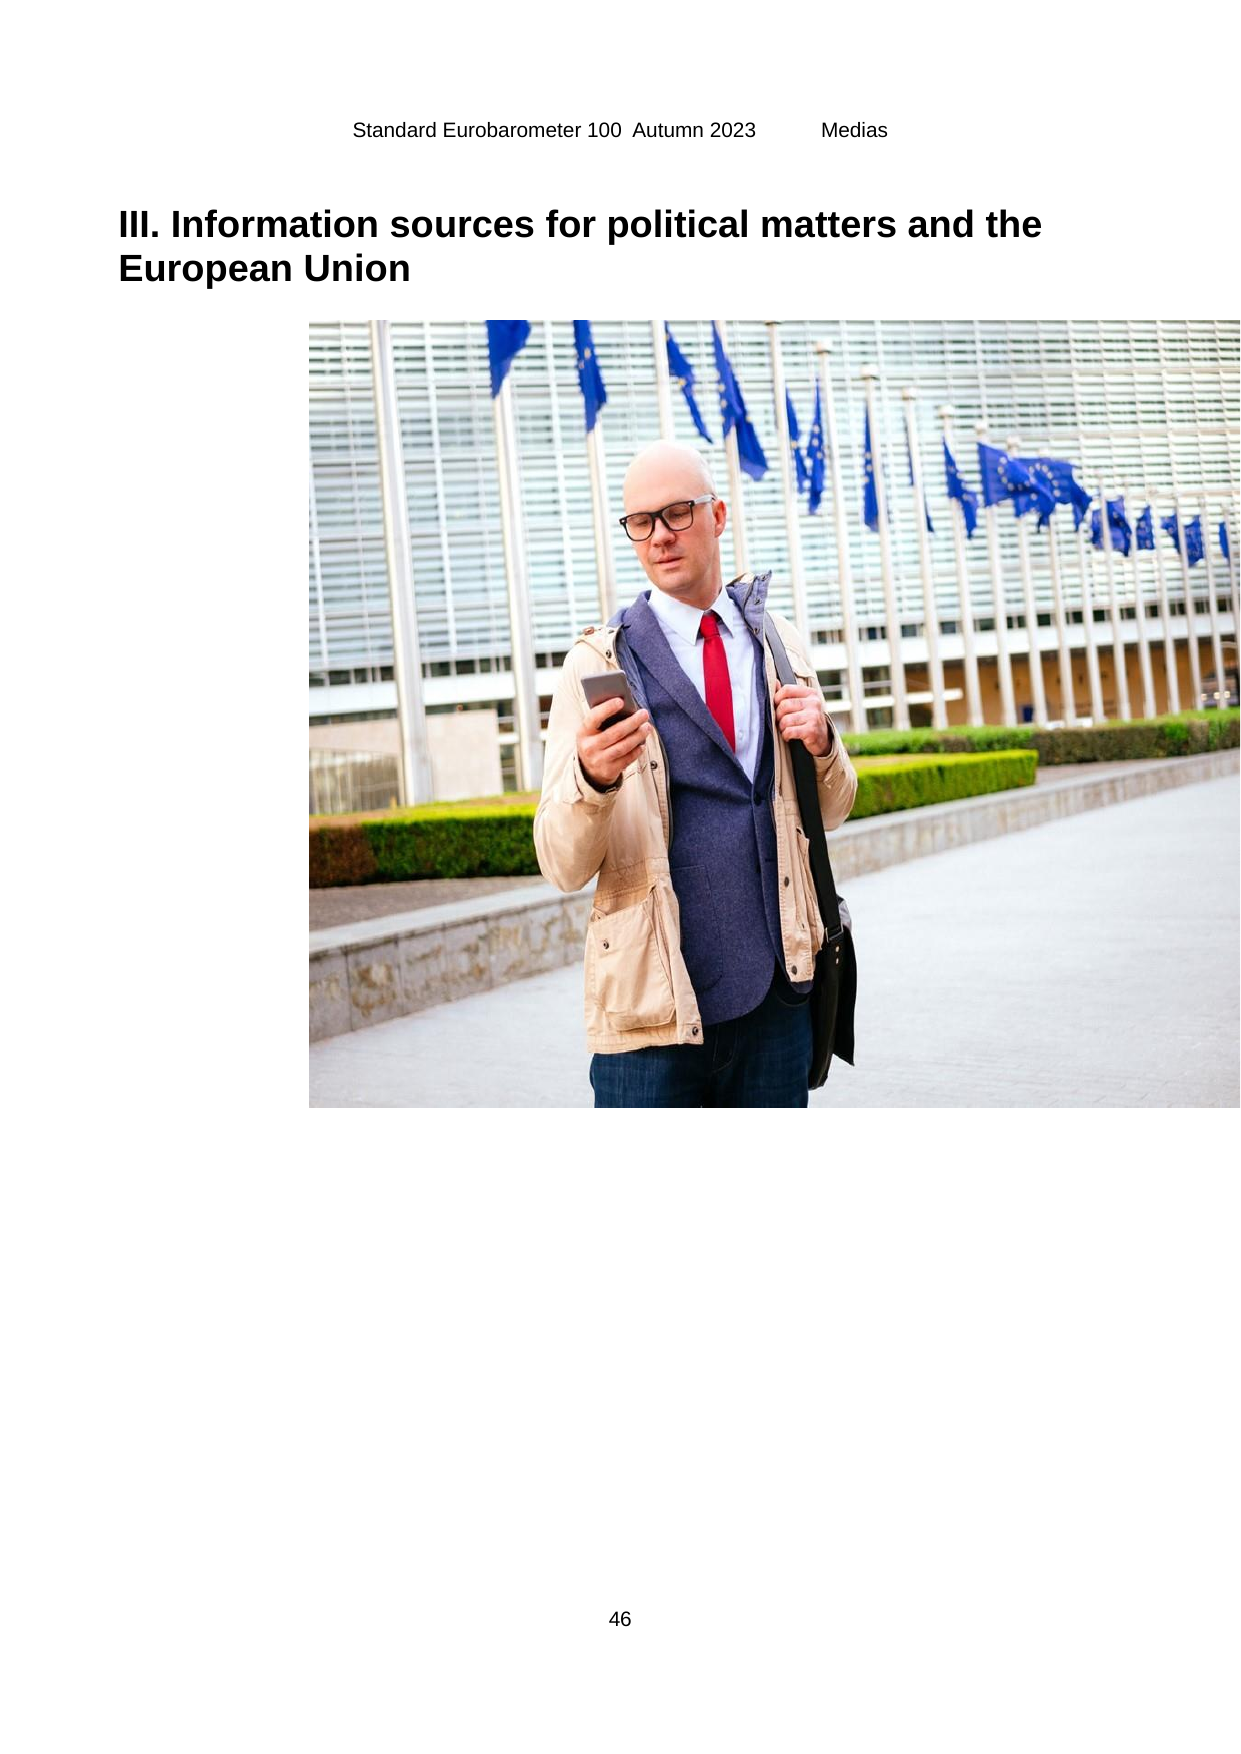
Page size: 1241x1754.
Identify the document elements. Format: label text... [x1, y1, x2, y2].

picture [309, 320, 1241, 1108]
subtitle III. Information sources for political matters and the European Union [118, 202, 1122, 289]
